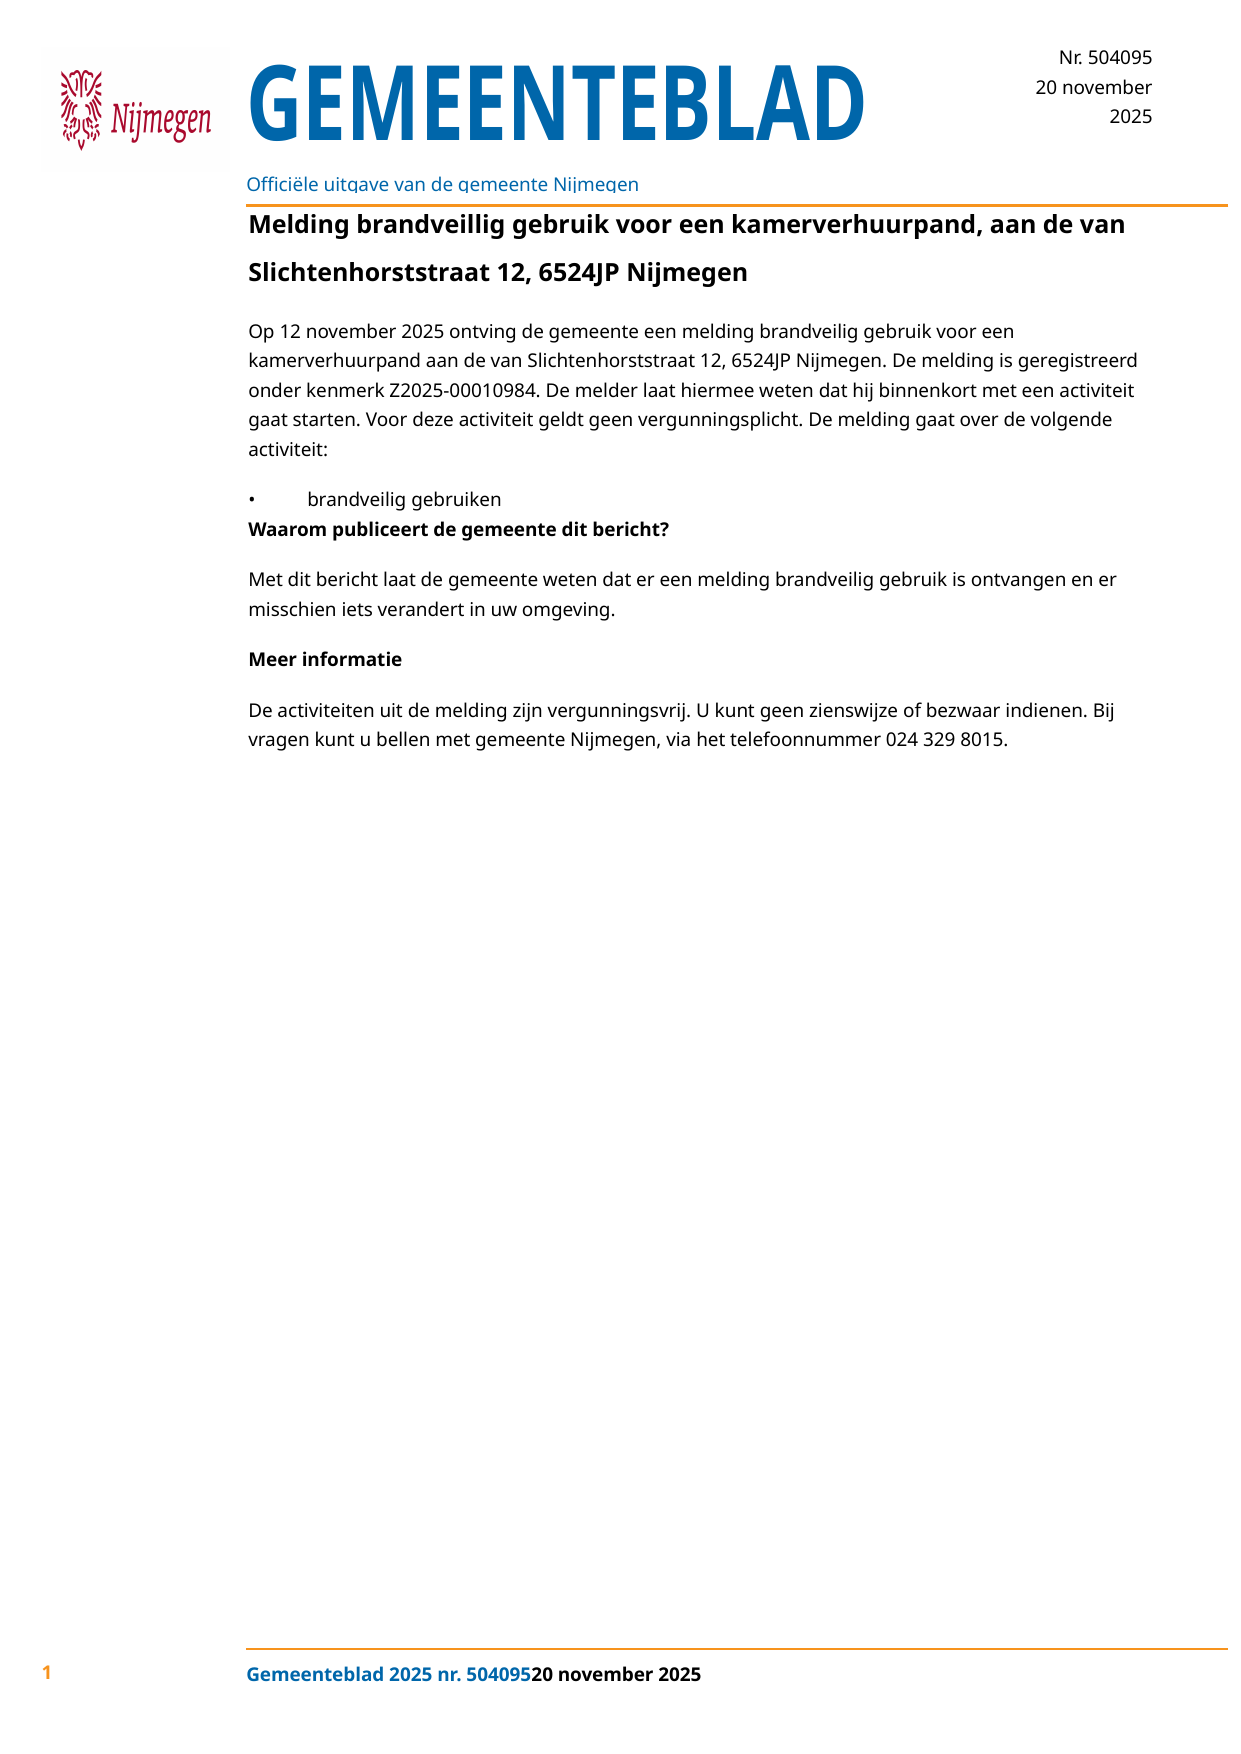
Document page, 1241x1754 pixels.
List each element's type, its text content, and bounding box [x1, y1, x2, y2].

text Waarom publiceert de gemeente dit bericht? [248, 516, 1152, 542]
list brandveilig gebruiken [248, 487, 1152, 512]
text De activiteiten uit de melding zijn vergunningsvrij. U kunt geen zienswijze of bezwaar indienen. Bij vragen kunt u bellen met gemeente Nijmegen, via het telefoonnummer 024 329 8015. [248, 697, 1152, 752]
text Meer informatie [248, 647, 1152, 672]
text Op 12 november 2025 ontving de gemeente een melding brandveilig gebruik voor een kamerverhuurpand aan de van Slichtenhorststraat 12, 6524JP Nijmegen. De melding is geregistreerd onder kenmerk Z2025-00010984. De melder laat hiermee weten dat hij binnenkort met een activiteit gaat starten. Voor deze activiteit geldt geen vergunningsplicht. De melding gaat over de volgende activiteit: [248, 318, 1152, 462]
text Met dit bericht laat de gemeente weten dat er een melding brandveilig gebruik is ontvangen en er misschien iets verandert in uw omgeving. [248, 567, 1152, 622]
text Melding brandveillig gebruik voor een kamerverhuurpand, aan de van Slichtenhorststraat 12, 6524JP Nijmegen [248, 207, 1152, 288]
picture [41, 47, 231, 172]
